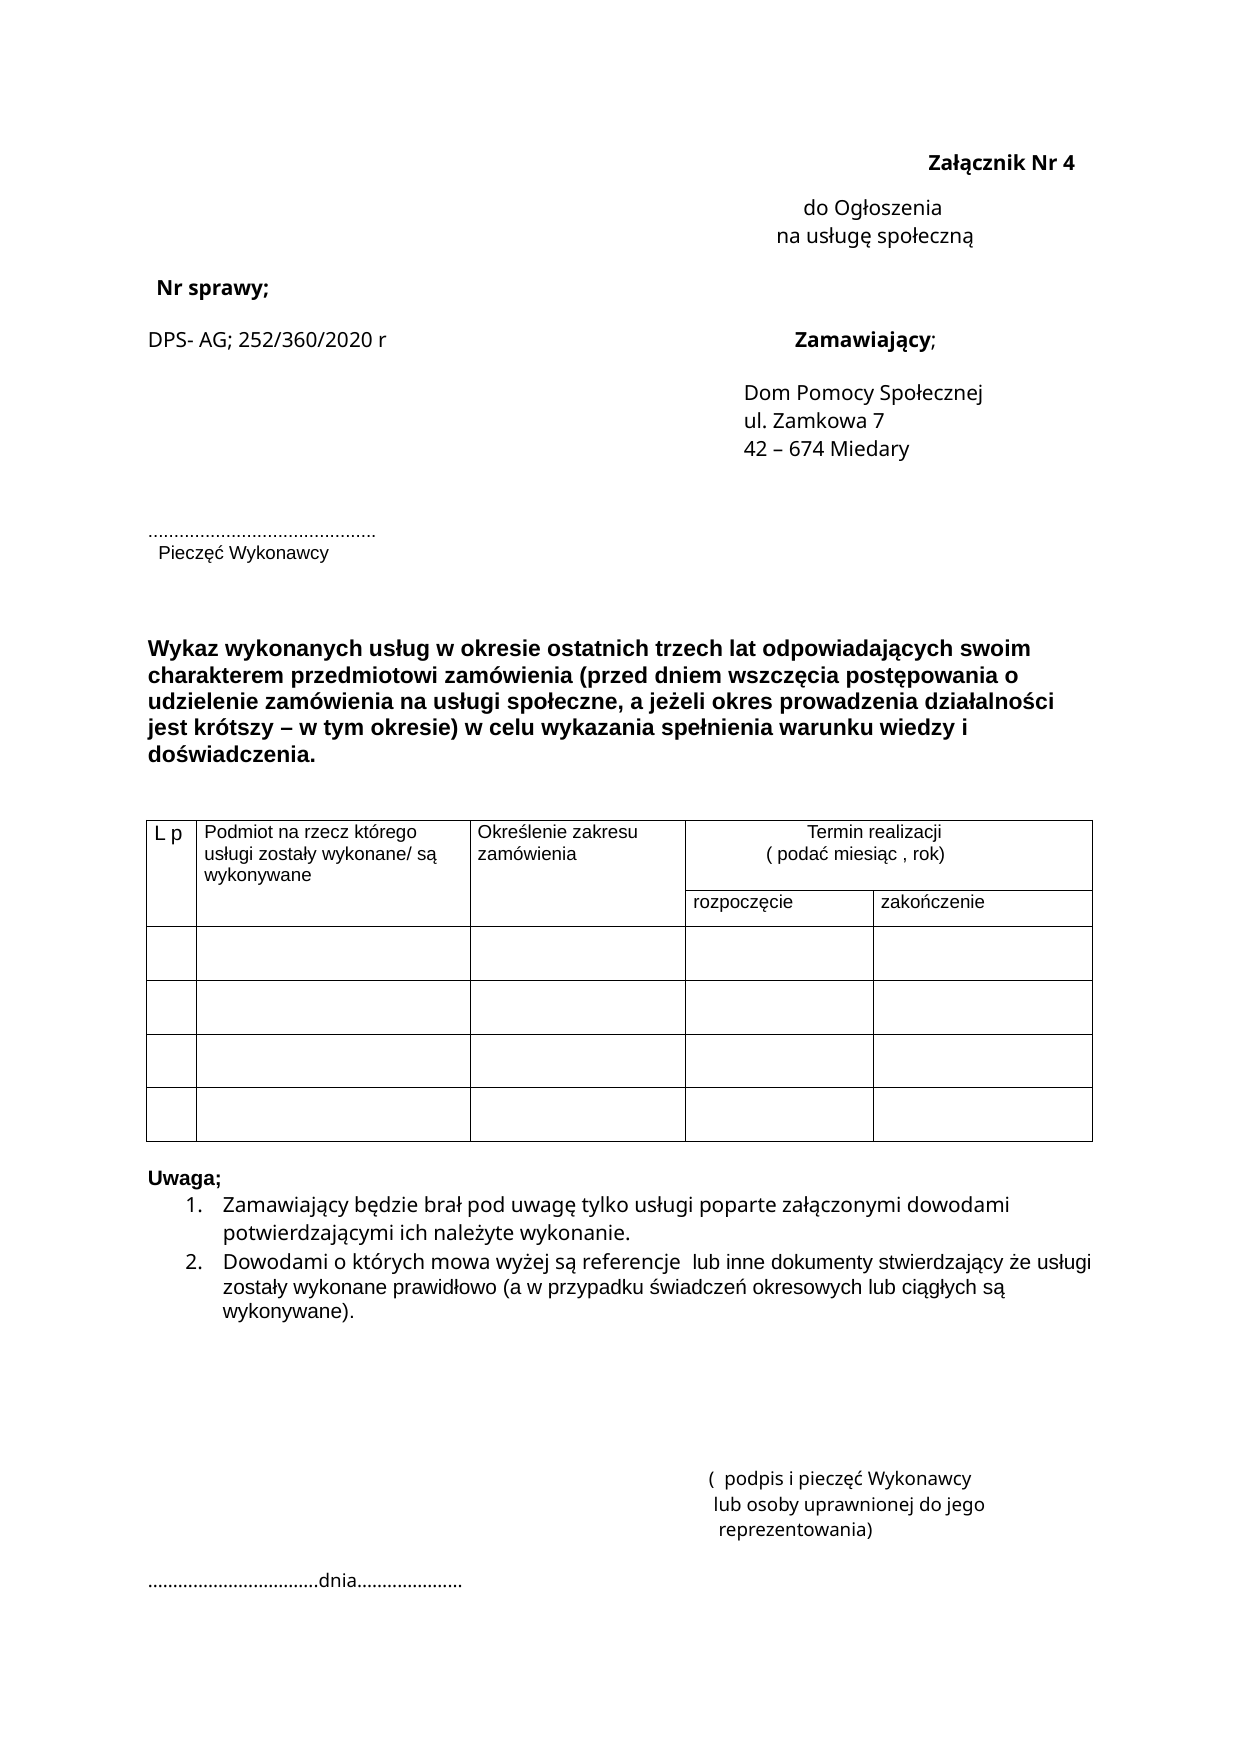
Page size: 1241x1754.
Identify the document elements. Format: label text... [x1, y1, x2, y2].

list Dowodami o których mowa wyżej są referencje lub inne dokumenty stwierdzający że usługi zostały wykonane prawidłowo (a w przypadku świadczeń okresowych lub ciągłych są wykonywane). [185, 1247, 1093, 1323]
table_cell [874, 981, 1092, 1033]
table_cell [874, 927, 1092, 980]
table_cell [874, 1035, 1092, 1087]
text Nr sprawy; [148, 273, 1093, 301]
text Wykaz wykonanych usług w okresie ostatnich trzech lat odpowiadających swoim [148, 635, 1093, 662]
table_cell [471, 1088, 685, 1141]
text reprezentowania) [148, 1516, 1093, 1542]
table_cell [686, 1088, 873, 1141]
table_cell [147, 927, 196, 980]
table_header Określenie zakresu zamówienia [471, 821, 685, 926]
table_cell zakończenie [874, 891, 1092, 926]
table_cell [686, 1035, 873, 1087]
text ( podpis i pieczęć Wykonawcy [148, 1465, 1093, 1491]
text ............................................ [148, 520, 1093, 541]
text Pieczęć Wykonawcy [148, 541, 1093, 563]
text do Ogłoszenia [148, 193, 1093, 222]
text na usługę społeczną [148, 222, 1093, 250]
table_cell [874, 1088, 1092, 1141]
text charakterem przedmiotowi zamówienia (przed dniem wszczęcia postępowania o udzielenie zamówienia na usługi społeczne, a jeżeli okres prowadzenia działalności jest krótszy – w tym okresie) w celu wykazania spełnienia warunku wiedzy i doświadczenia. [148, 662, 1093, 767]
list Zamawiający będzie brał pod uwagę tylko usługi poparte załączonymi dowodami potwierdzającymi ich należyte wykonanie. [185, 1190, 1093, 1247]
table_cell [147, 1088, 196, 1141]
text 42 – 674 Miedary [148, 434, 1093, 463]
text Uwaga; [148, 1166, 1093, 1190]
table_cell [197, 981, 470, 1033]
table_cell [686, 981, 873, 1033]
table_header L p [147, 821, 196, 926]
table_cell rozpoczęcie [686, 891, 873, 926]
table_cell [197, 1088, 470, 1141]
table_cell [147, 1035, 196, 1087]
table_header Podmiot na rzecz którego usługi zostały wykonane/ są wykonywane [197, 821, 470, 926]
table_header Termin realizacji ( podać miesiąc , rok) [686, 821, 1092, 890]
text lub osoby uprawnionej do jego [148, 1491, 1093, 1516]
table_cell [471, 981, 685, 1033]
text ..................................dnia..................... [148, 1567, 1093, 1593]
table_cell [197, 1035, 470, 1087]
table_cell [686, 927, 873, 980]
table_cell [471, 1035, 685, 1087]
text Dom Pomocy Społecznej [148, 378, 1093, 406]
table_cell [147, 981, 196, 1033]
table_cell [197, 927, 470, 980]
text ul. Zamkowa 7 [148, 406, 1093, 434]
text DPS- AG; 252/360/2020 r Zamawiający; [148, 325, 1093, 354]
table_cell [471, 927, 685, 980]
text Załącznik Nr 4 [148, 148, 1093, 176]
